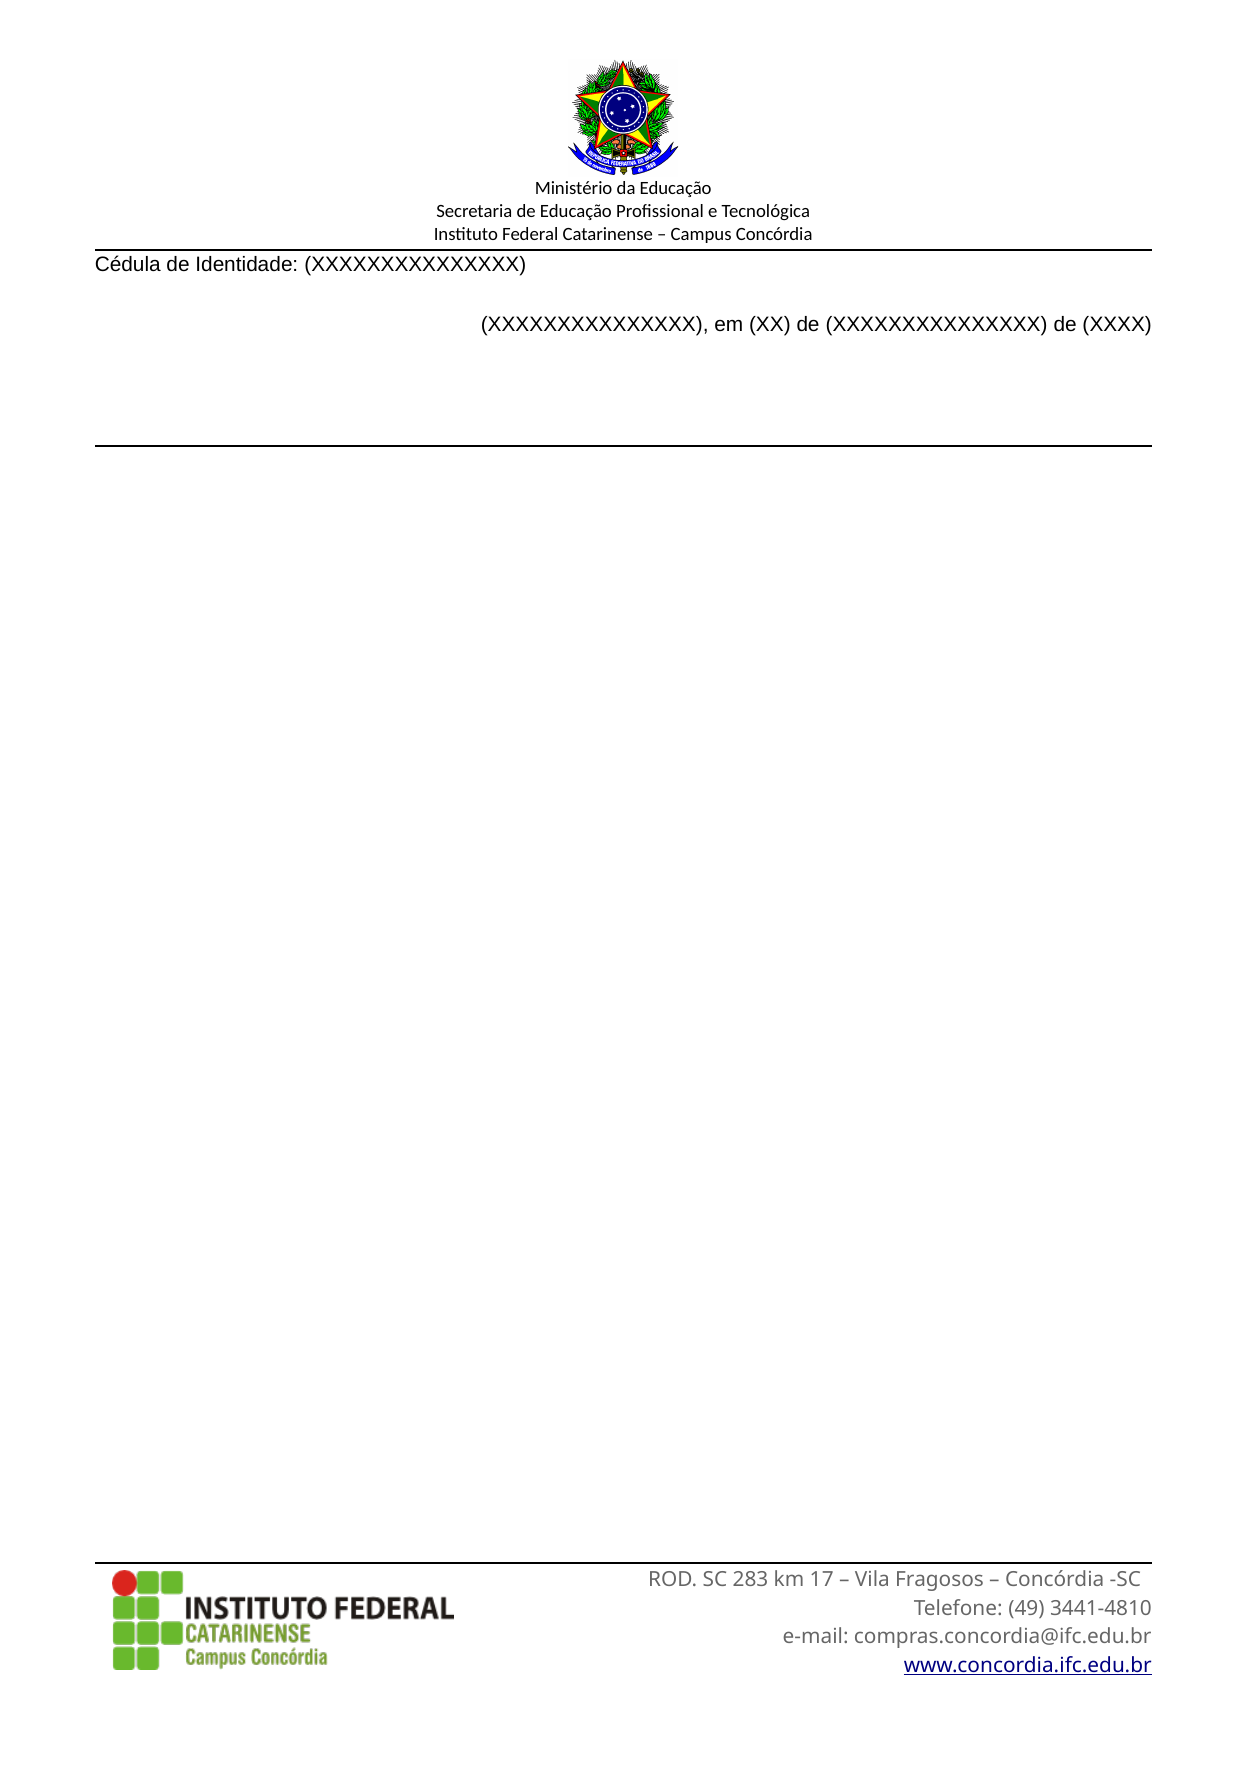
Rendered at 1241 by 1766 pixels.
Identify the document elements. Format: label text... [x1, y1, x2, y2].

picture [112, 1570, 454, 1670]
text (XXXXXXXXXXXXXXX), em (XX) de (XXXXXXXXXXXXXXX) de (XXXX) [94, 312, 1152, 336]
text Cédula de Identidade: (XXXXXXXXXXXXXXX) [94, 251, 1152, 275]
